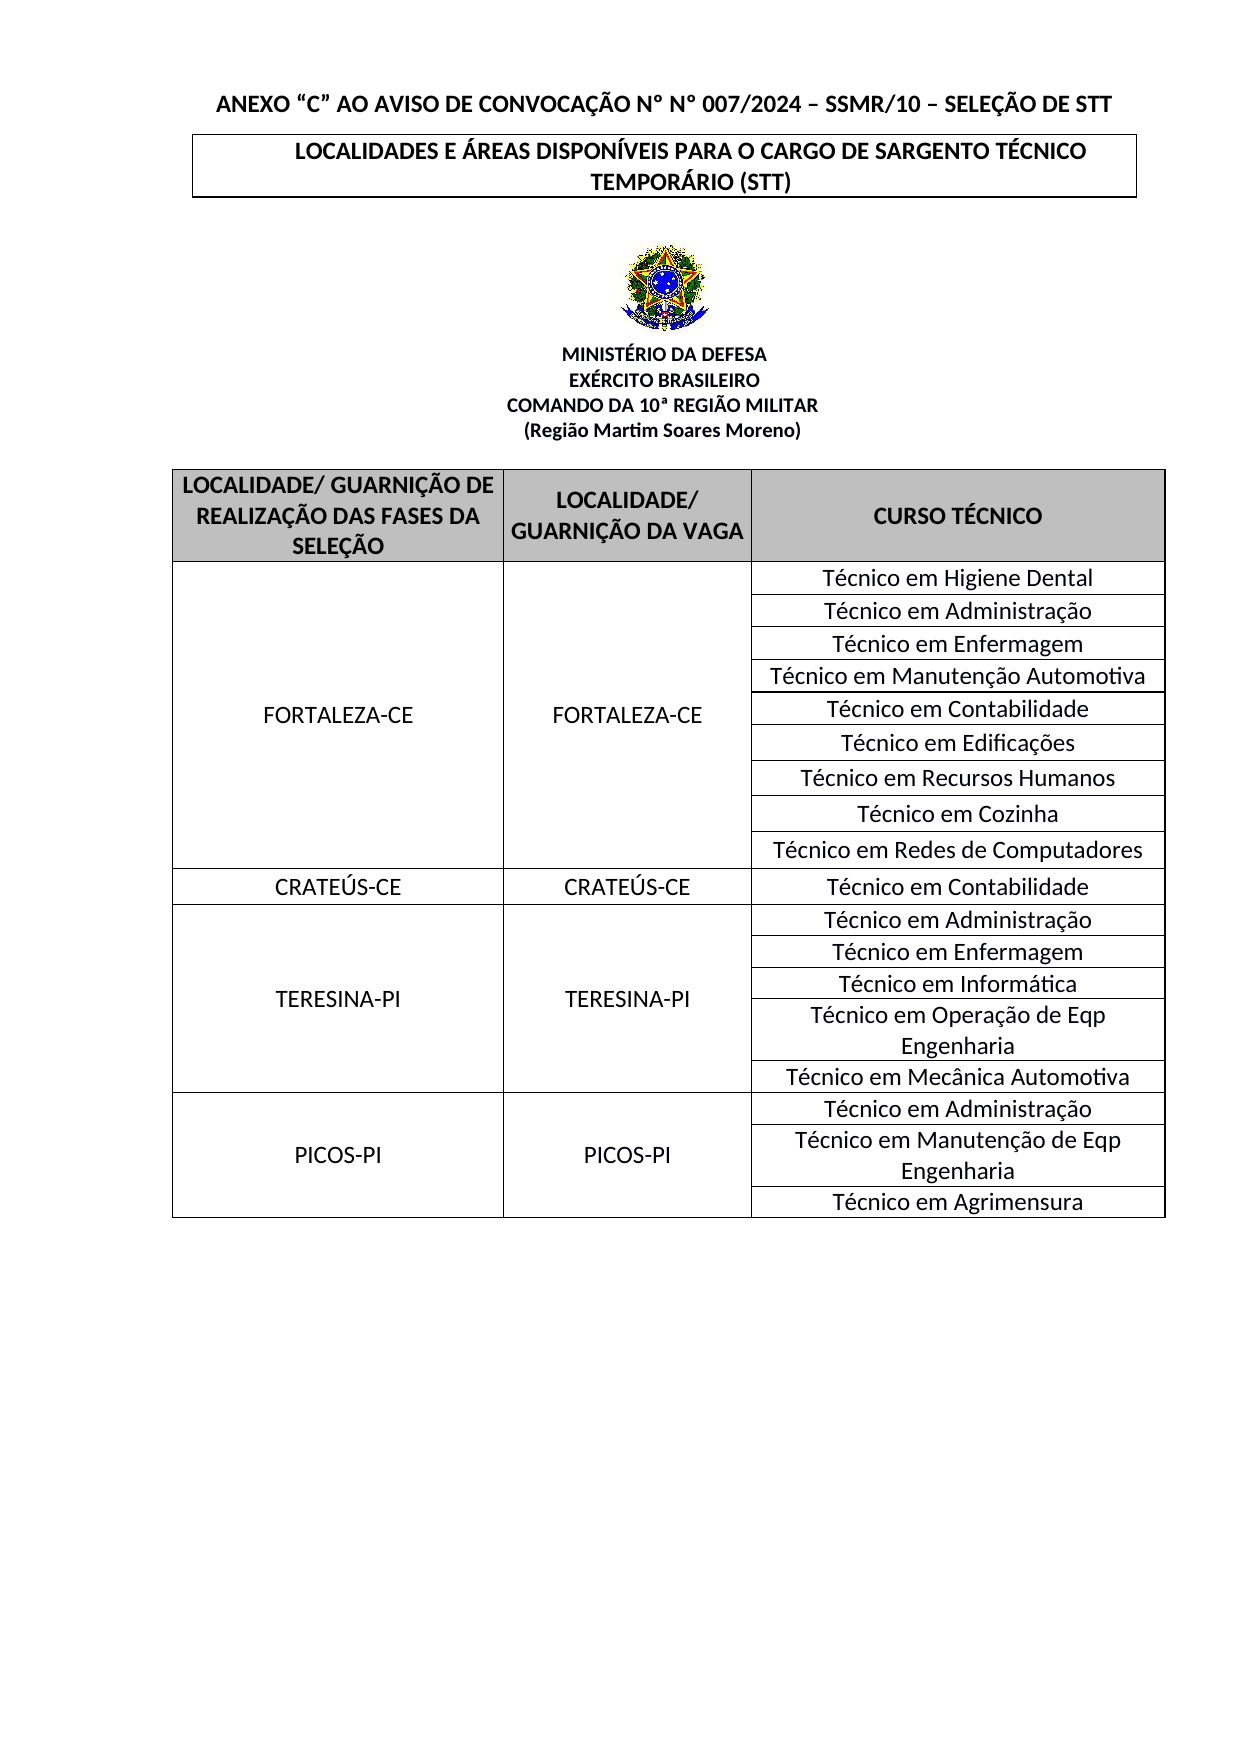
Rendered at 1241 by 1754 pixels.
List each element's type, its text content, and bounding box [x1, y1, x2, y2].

table_cell Técnico em Contabilidade [752, 693, 1164, 724]
text ANEXO “C” AO AVISO DE CONVOCAÇÃO Nº Nº 007/2024 – SSMR/10 – SELEÇÃO DE STT [162, 89, 1166, 119]
text MINISTÉRIO DA DEFESA [162, 341, 1166, 367]
table_cell Técnico em Higiene Dental [752, 562, 1164, 594]
table_header CURSO TÉCNICO [752, 470, 1164, 561]
table_cell FORTALEZA-CE [504, 562, 751, 867]
table_cell Técnico em Edificações [752, 725, 1164, 759]
picture [618, 241, 711, 334]
table_cell Técnico em Redes de Computadores [752, 832, 1164, 867]
table_cell Técnico em Mecânica Automotiva [752, 1061, 1164, 1092]
table_cell TERESINA-PI [173, 905, 503, 1092]
table_cell PICOS-PI [173, 1093, 503, 1217]
text EXÉRCITO BRASILEIRO [162, 367, 1166, 392]
table_cell TERESINA-PI [504, 905, 751, 1092]
table_cell PICOS-PI [504, 1093, 751, 1217]
text (Região Martim Soares Moreno) [162, 418, 1162, 443]
table_cell Técnico em Enfermagem [752, 936, 1164, 967]
table_cell Técnico em Manutenção Automotiva [752, 660, 1164, 691]
table_cell Técnico em Informática [752, 968, 1164, 998]
text COMANDO DA 10ª REGIÃO MILITAR [162, 392, 1162, 418]
table_cell Técnico em Operação de Eqp Engenharia [752, 999, 1164, 1060]
table_cell Técnico em Administração [752, 1093, 1164, 1123]
table_header LOCALIDADES E ÁREAS DISPONÍVEIS PARA O CARGO DE SARGENTO TÉCNICO TEMPORÁRIO (STT) [193, 135, 1136, 196]
table_cell Técnico em Contabilidade [752, 869, 1164, 903]
table_cell Técnico em Enfermagem [752, 627, 1164, 659]
table_cell CRATEÚS-CE [173, 869, 503, 903]
table_cell FORTALEZA-CE [173, 562, 503, 867]
table_cell Técnico em Manutenção de Eqp Engenharia [752, 1125, 1164, 1186]
table_cell Técnico em Recursos Humanos [752, 761, 1164, 795]
table_header LOCALIDADE/ GUARNIÇÃO DA VAGA [504, 470, 751, 561]
table_cell Técnico em Administração [752, 595, 1164, 626]
table_cell CRATEÚS-CE [504, 869, 751, 903]
table_cell Técnico em Cozinha [752, 796, 1164, 831]
table_header LOCALIDADE/ GUARNIÇÃO DE REALIZAÇÃO DAS FASES DA SELEÇÃO [173, 470, 503, 561]
table_cell Técnico em Agrimensura [752, 1187, 1164, 1217]
table_cell Técnico em Administração [752, 905, 1164, 935]
